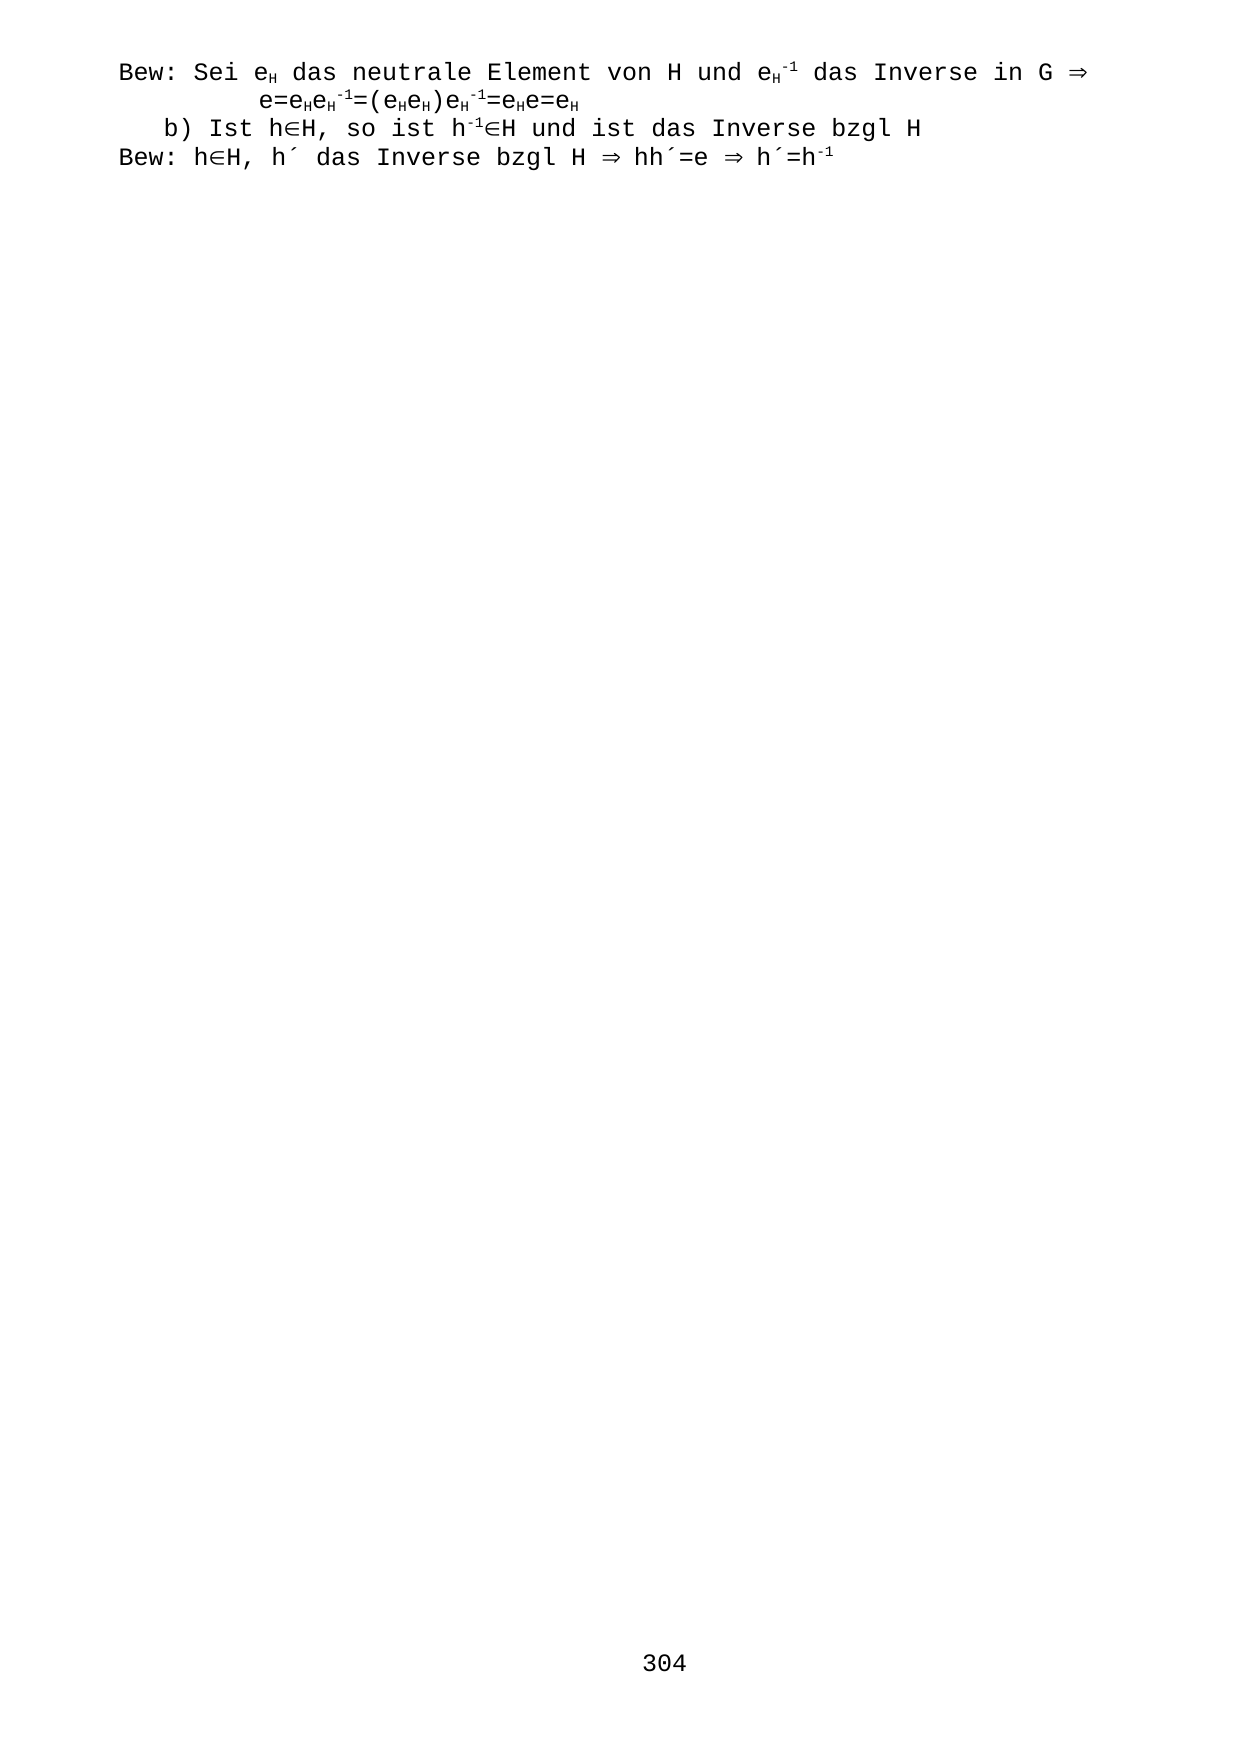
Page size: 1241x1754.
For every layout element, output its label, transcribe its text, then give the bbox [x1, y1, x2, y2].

text L1.1.2 (303) (a-1)-1=a, (ab)-1=b-1a-1, ax=ay  x=y, da x=y D1.1.4 (303) HG heißt Untergruppe, falls H mit der Verknüpfung von G selbst eine Gruppe ist. Bsp: Z(Q,+) L1.1.3 (303) H Untergruppe von G a) Das neutrale Element von H ist das von G Bew: Sei eH das neutrale Element von H und eH-1 das Inverse in G  e=eHeH-1=(eHeH)eH-1=eHe=eH b) Ist hH, so ist h-1H und ist das Inverse bzgl H Bew: hH, h´ das Inverse bzgl H  hh´=e  h´=h-1 [118, 59, 1211, 201]
